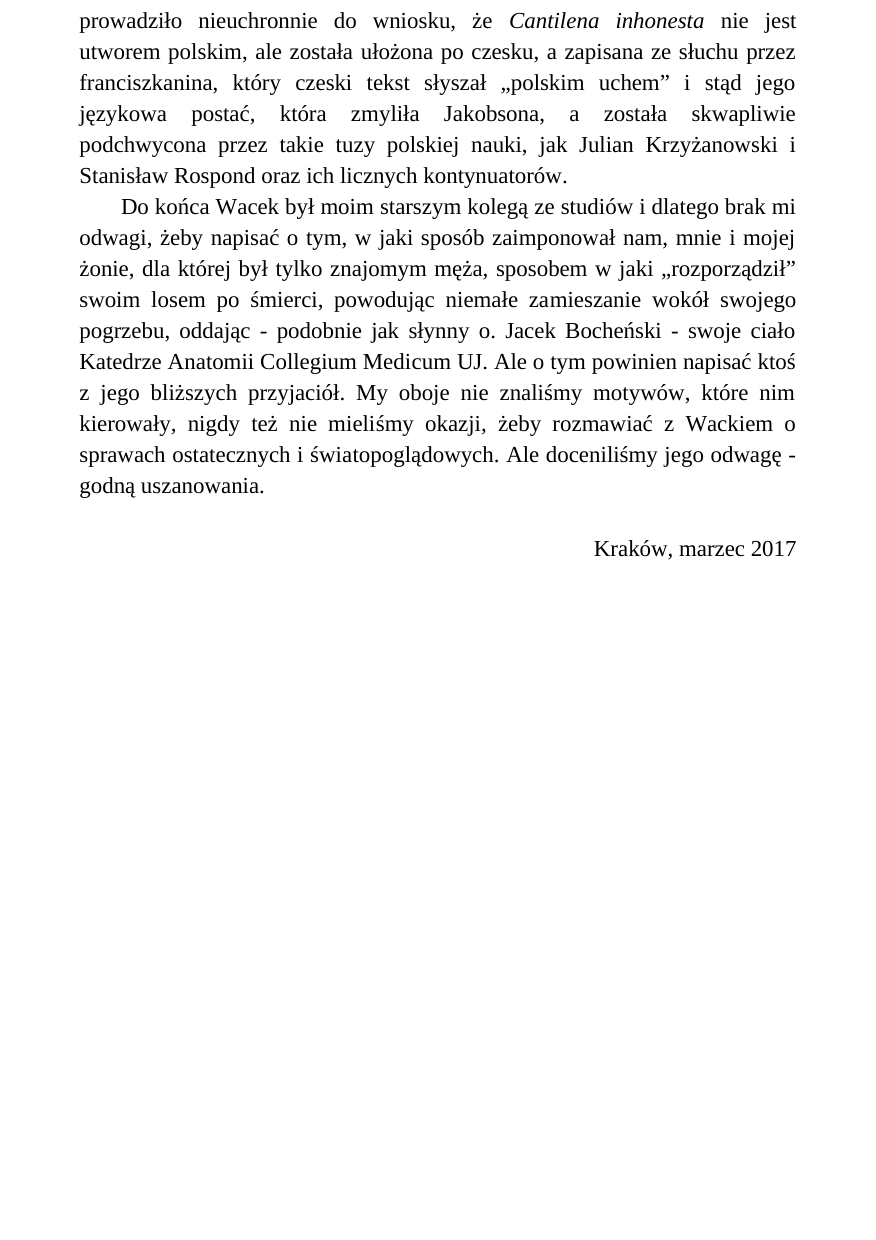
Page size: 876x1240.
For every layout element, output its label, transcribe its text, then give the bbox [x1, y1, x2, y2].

text Do końca Wacek był moim starszym kolegą ze studiów i dlatego brak mi odwagi, żeby napisać o tym, w jaki sposób zaimponował nam, mnie i mojej żonie, dla której był tylko znajomym męża, sposobem w jaki „rozporządził” swoim losem po śmierci, powodując niemałe za­mieszanie wokół swojego pogrzebu, oddając - podobnie jak słynny o. Jacek Bocheński - swoje ciało Katedrze Anatomii Collegium Medi­cum UJ. Ale o tym powinien napisać ktoś z jego bliższych przyjaciół. My oboje nie znaliśmy motywów, które nim kierowały, nigdy też nie mieli­śmy okazji, żeby rozmawiać z Wackiem o sprawach ostatecznych i świa­topoglądowych. Ale doceniliśmy jego odwagę - godną uszanowania. [79, 193, 797, 499]
text Kraków, marzec 2017 [79, 535, 797, 561]
text prowadziło nieuchronnie do wniosku, że Cantilena inhonesta nie jest utworem polskim, ale została ułożona po czesku, a zapisana ze słuchu przez franciszkanina, który czeski tekst słyszał „polskim uchem” i stąd jego językowa postać, która zmyliła Jakobsona, a została skwapliwie podchwycona przez takie tuzy polskiej nauki, jak Julian Krzyżanowski i Stanisław Rospond oraz ich licznych kontynuatorów. [79, 7, 797, 188]
